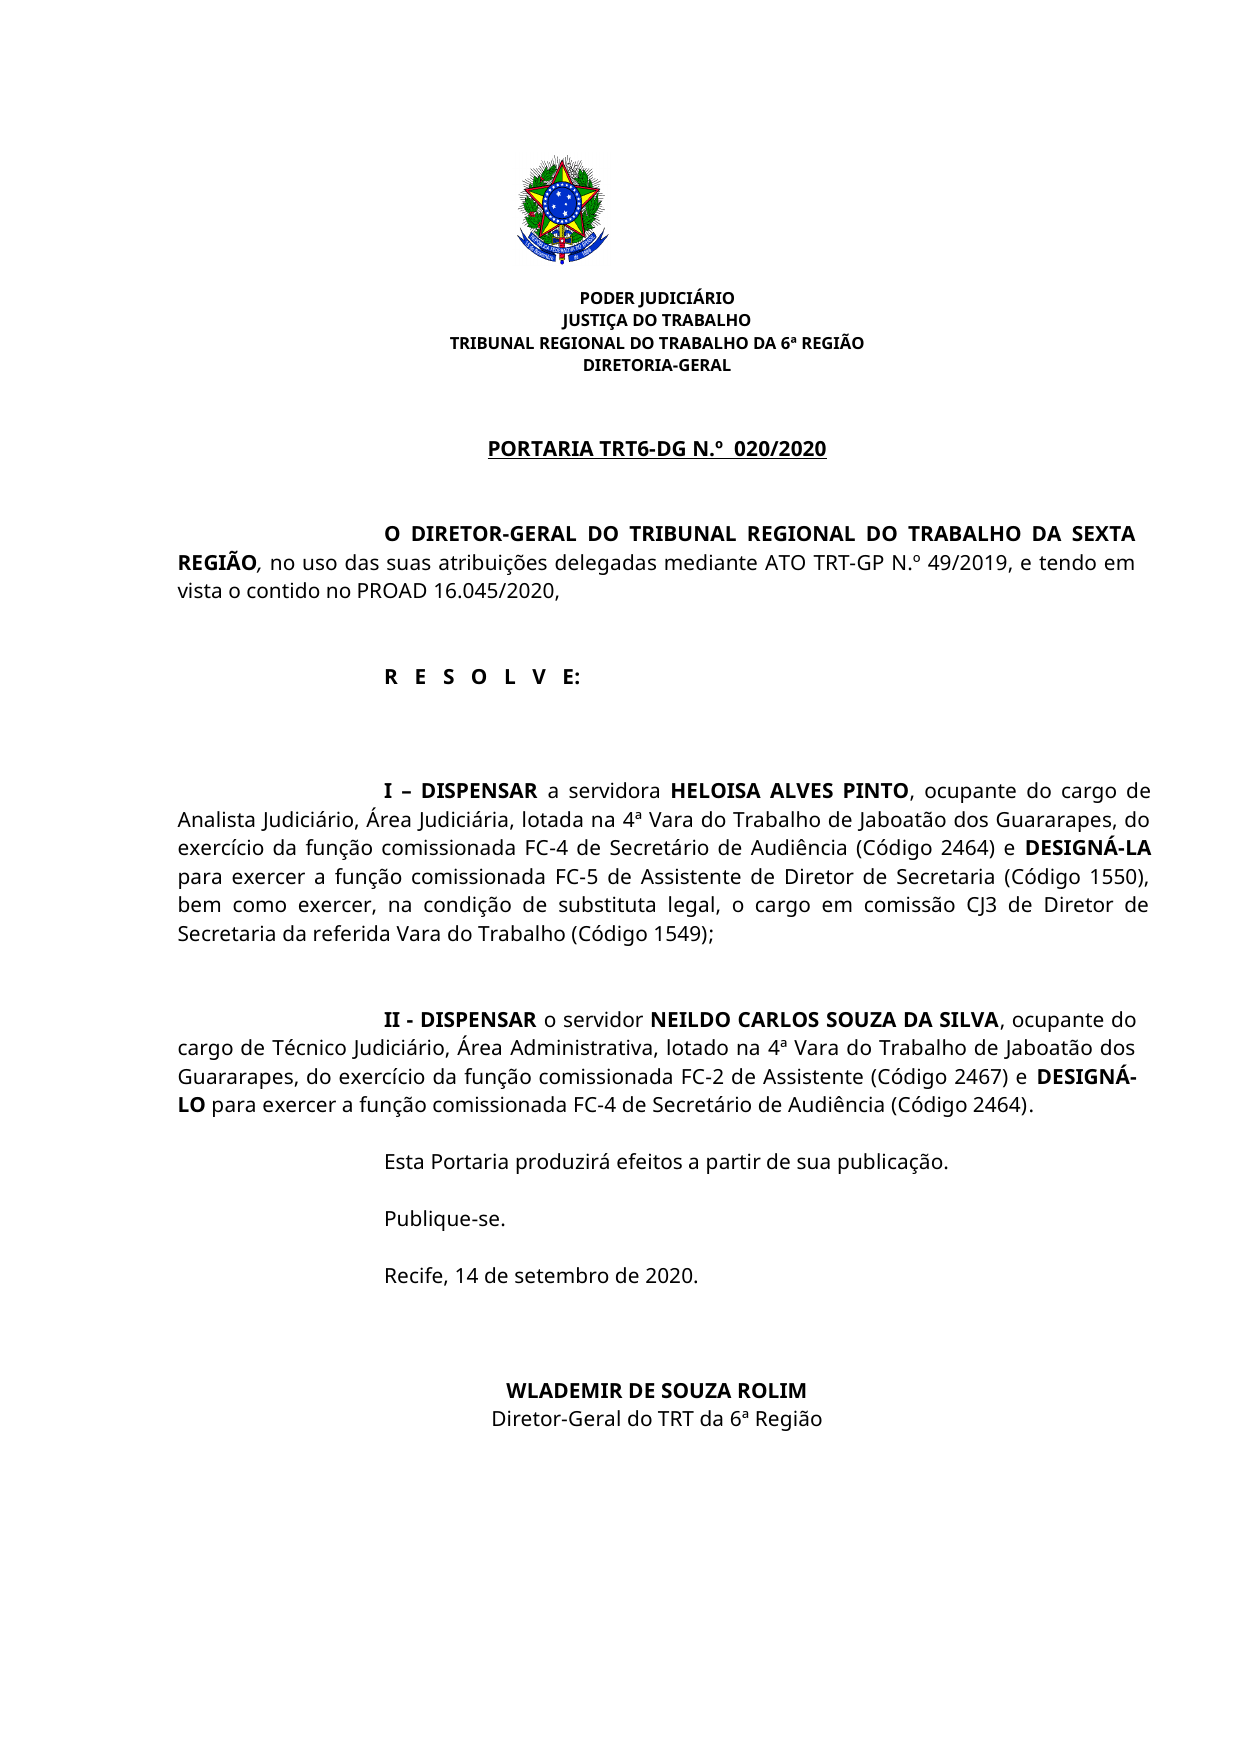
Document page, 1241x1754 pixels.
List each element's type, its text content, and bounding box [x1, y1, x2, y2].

text PODER JUDICIÁRIO [177, 287, 1137, 309]
text II - DISPENSAR o servidor NEILDO CARLOS SOUZA DA SILVA, ocupante do cargo de Técnico Judiciário, Área Administrativa, lotado na 4ª Vara do Trabalho de Jaboatão dos Guararapes, do exercício da função comissionada FC-2 de Assistente (Código 2467) e DESIGNÁ-LO para exercer a função comissionada FC-4 de Secretário de Audiência (Código 2464). [177, 1004, 1137, 1119]
text I – DISPENSAR a servidora HELOISA ALVES PINTO, ocupante do cargo de Analista Judiciário, Área Judiciária, lotada na 4ª Vara do Trabalho de Jaboatão dos Guararapes, do exercício da função comissionada FC-4 de Secretário de Audiência (Código 2464) e DESIGNÁ-LA para exercer a função comissionada FC-5 de Assistente de Diretor de Secretaria (Código 1550), bem como exercer, na condição de substituta legal, o cargo em comissão CJ3 de Diretor de Secretaria da referida Vara do Trabalho (Código 1549); [177, 776, 1152, 947]
text PORTARIA TRT6-DG N.º 020/2020 [177, 434, 1137, 462]
text O DIRETOR-GERAL DO TRIBUNAL REGIONAL DO TRABALHO DA SEXTA REGIÃO, no uso das suas atribuições delegadas mediante ATO TRT-GP N.º 49/2019, e tendo em vista o contido no PROAD 16.045/2020, [177, 519, 1137, 605]
text Diretor-Geral do TRT da 6ª Região [177, 1404, 1137, 1433]
text DIRETORIA-GERAL [177, 354, 1137, 377]
text JUSTIÇA DO TRABALHO [177, 309, 1137, 332]
text R E S O L V E: [177, 662, 1137, 691]
text Publique-se. [177, 1204, 1137, 1233]
text TRIBUNAL REGIONAL DO TRABALHO DA 6ª REGIÃO [177, 332, 1137, 354]
picture [512, 152, 611, 266]
text Esta Portaria produzirá efeitos a partir de sua publicação. [177, 1147, 1137, 1176]
text Recife, 14 de setembro de 2020. [177, 1261, 1137, 1290]
text WLADEMIR DE SOUZA ROLIM [177, 1376, 1137, 1404]
